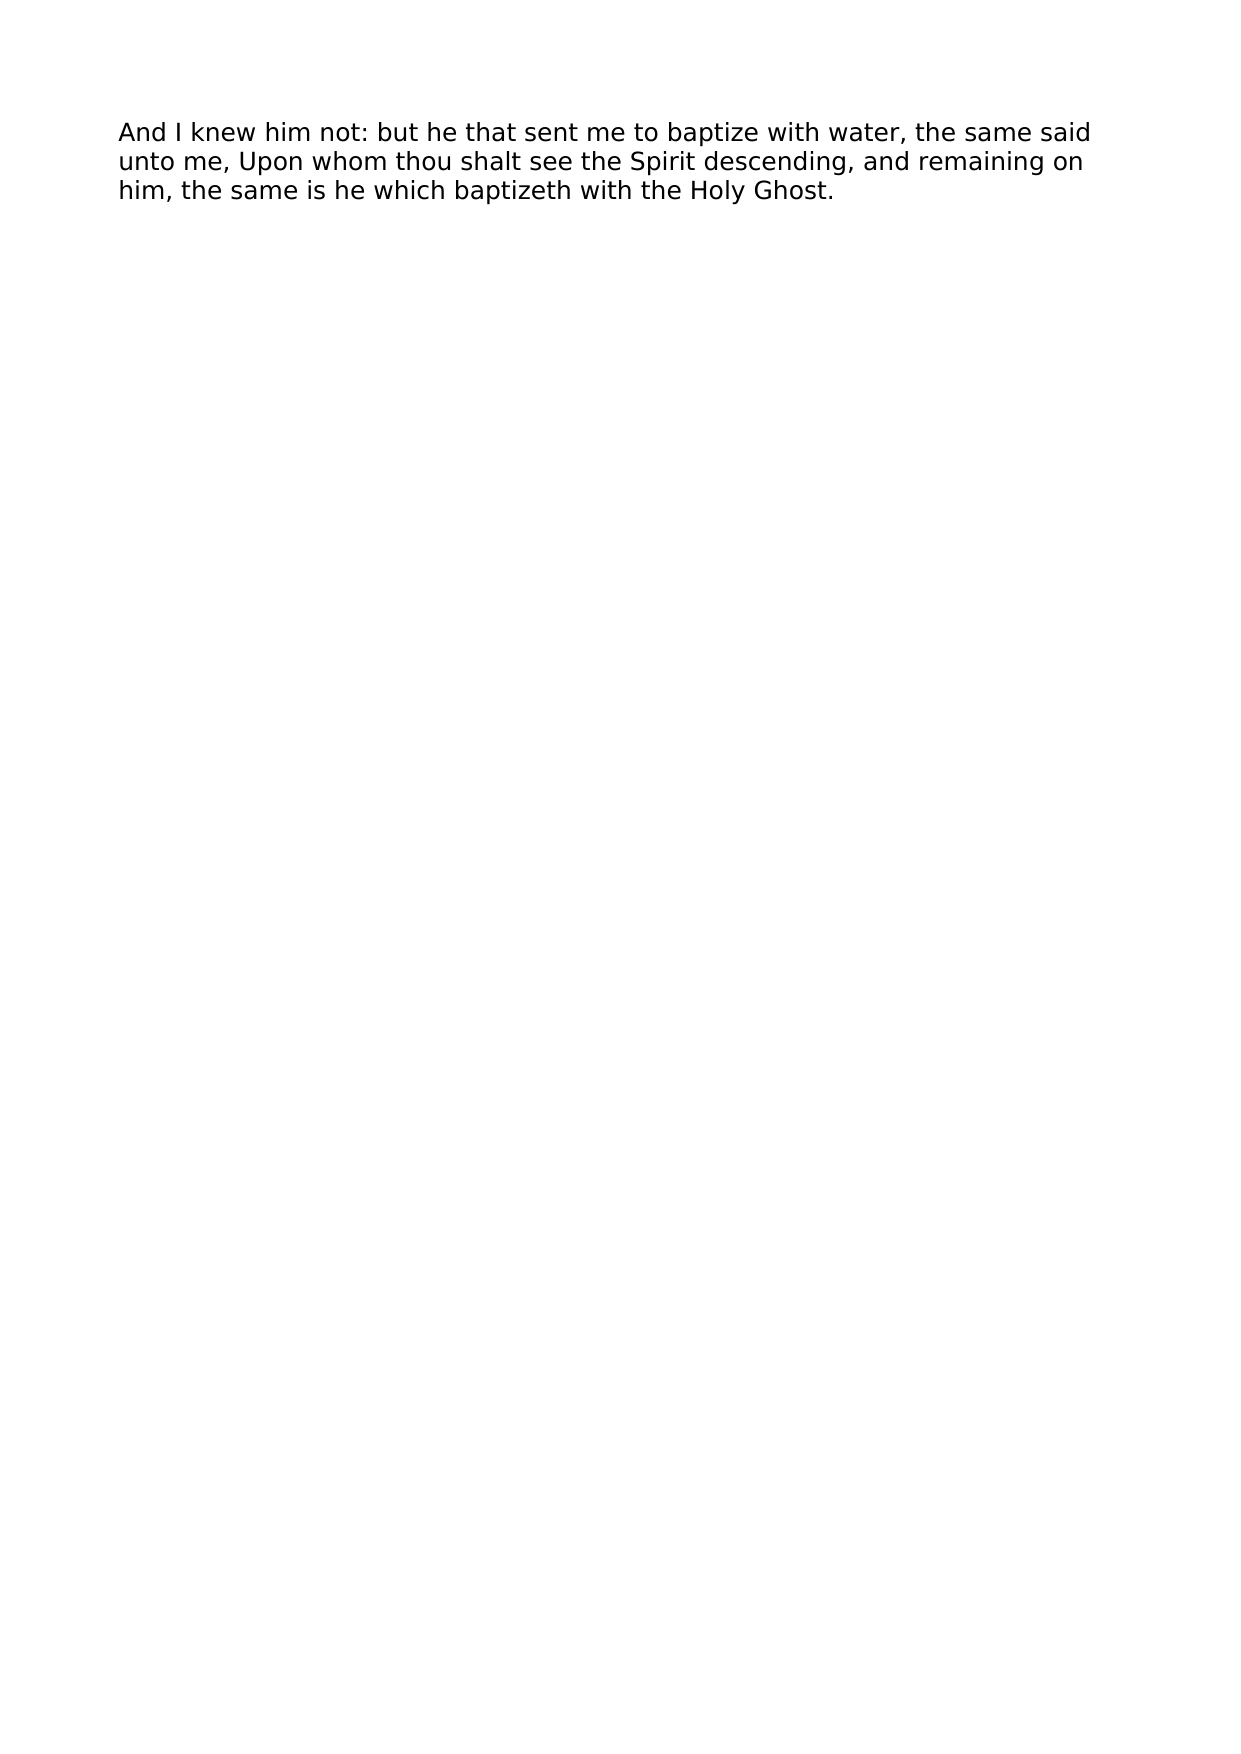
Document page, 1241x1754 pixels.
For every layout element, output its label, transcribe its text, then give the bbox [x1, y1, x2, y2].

text And I knew him not: but he that sent me to baptize with water, the same said unto me, Upon whom thou shalt see the Spirit descending, and remaining on him, the same is he which baptizeth with the Holy Ghost. [118, 118, 1122, 206]
